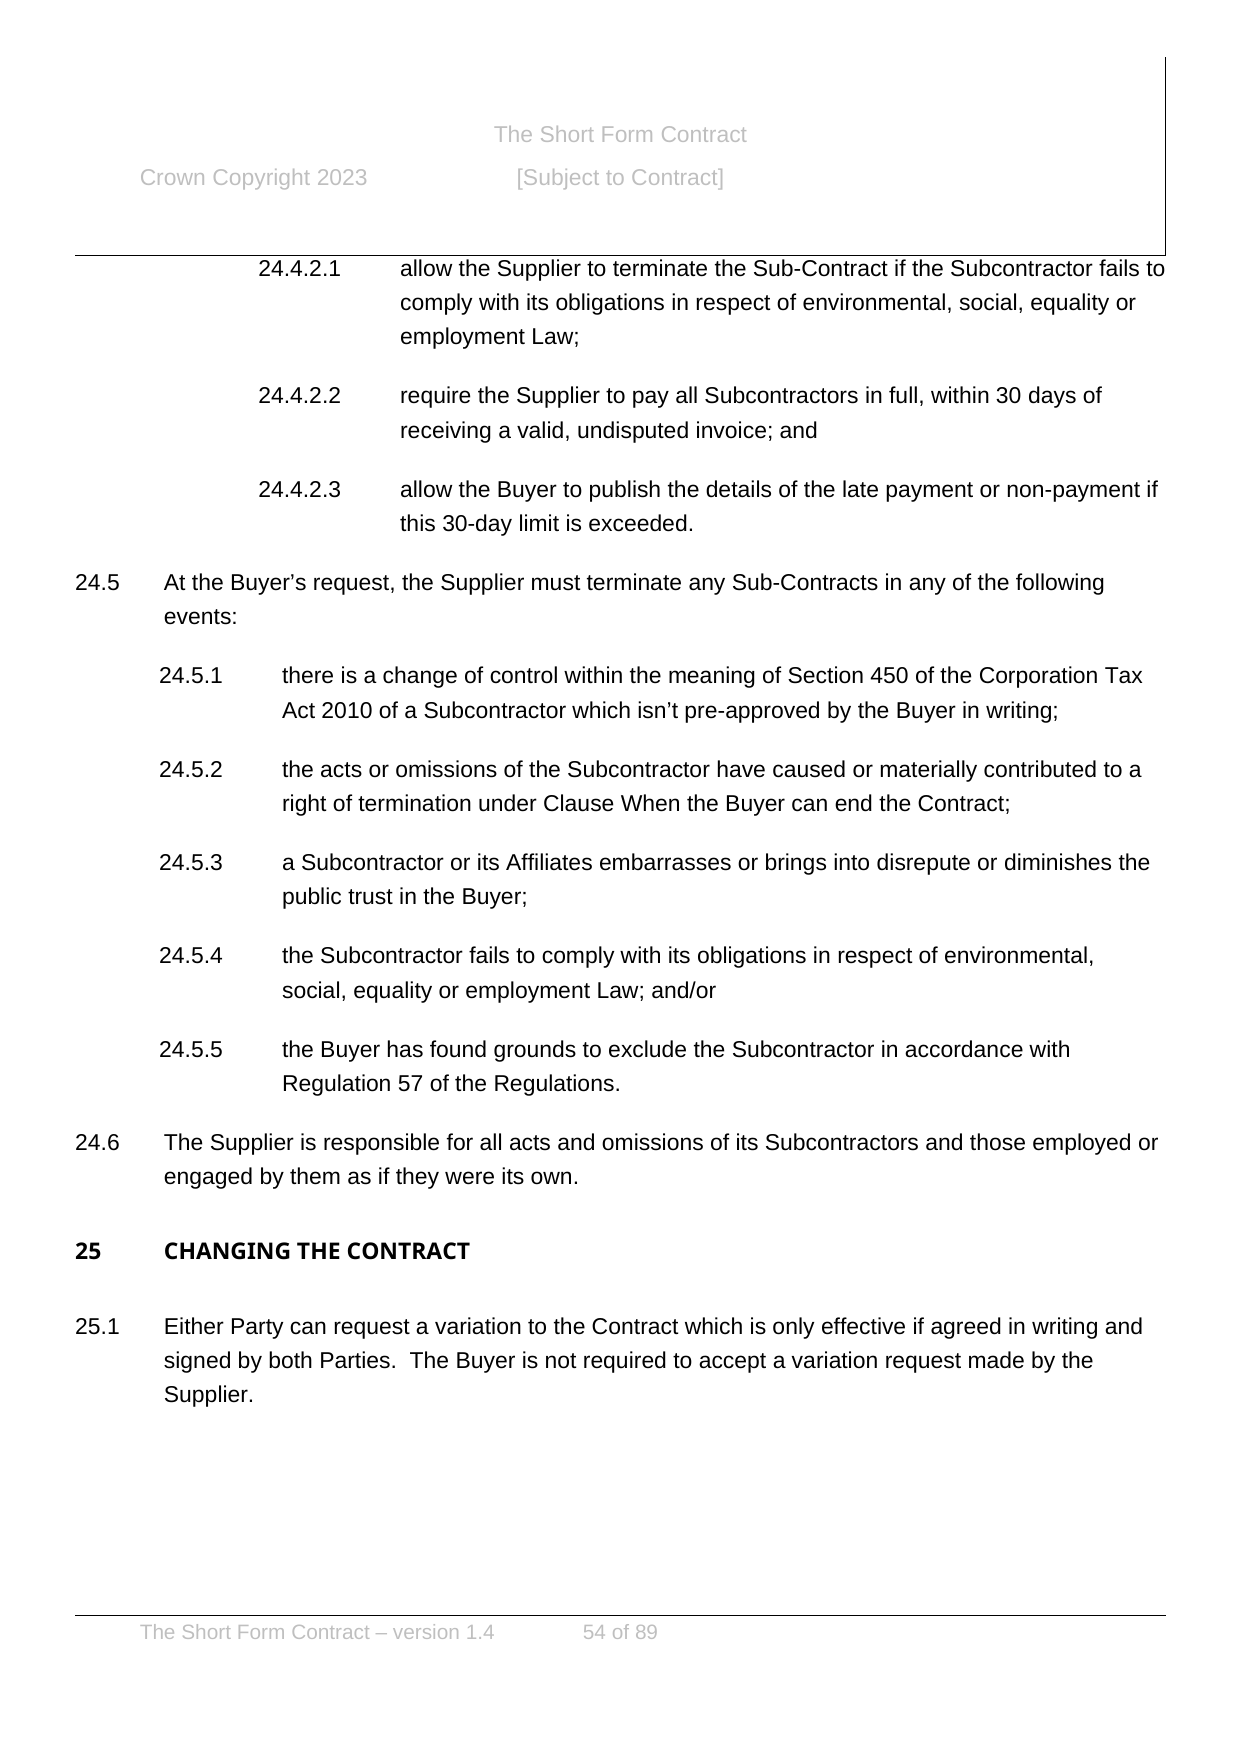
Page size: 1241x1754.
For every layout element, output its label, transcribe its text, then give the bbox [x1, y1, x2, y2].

list the acts or omissions of the Subcontractor have caused or materially contributed to a right of termination under Clause 11.4; [223, 756, 1166, 816]
list Either Party can request a variation to the Contract which is only effective if agreed in writing and signed by both Parties. The Buyer is not required to accept a variation request made by the Supplier. [75, 1313, 1166, 1408]
list Changing the contract [75, 1235, 1166, 1266]
list At the Buyer’s request, the Supplier must terminate any Sub-Contracts in any of the following events: [75, 569, 1166, 630]
list allow the Buyer to publish the details of the late payment or non-payment if this 30‑day limit is exceeded. [341, 476, 1166, 536]
list there is a change of control within the meaning of Section 450 of the Corporation Tax Act 2010 of a Subcontractor which isn’t pre-approved by the Buyer in writing; [223, 662, 1166, 723]
list allow the Supplier to terminate the Sub-Contract if the Subcontractor fails to comply with its obligations in respect of environmental, social, equality or employment Law; [341, 255, 1166, 350]
list the Subcontractor fails to comply with its obligations in respect of environmental, social, equality or employment Law; and/or [223, 942, 1166, 1003]
list require the Supplier to pay all Subcontractors in full, within 30 days of receiving a valid, undisputed invoice; and [341, 382, 1166, 443]
list the Buyer has found grounds to exclude the Subcontractor in accordance with Regulation 57 of the Regulations. [223, 1036, 1166, 1096]
list The Supplier is responsible for all acts and omissions of its Subcontractors and those employed or engaged by them as if they were its own. [75, 1129, 1166, 1190]
list a Subcontractor or its Affiliates embarrasses or brings into disrepute or diminishes the public trust in the Buyer; [223, 849, 1166, 910]
